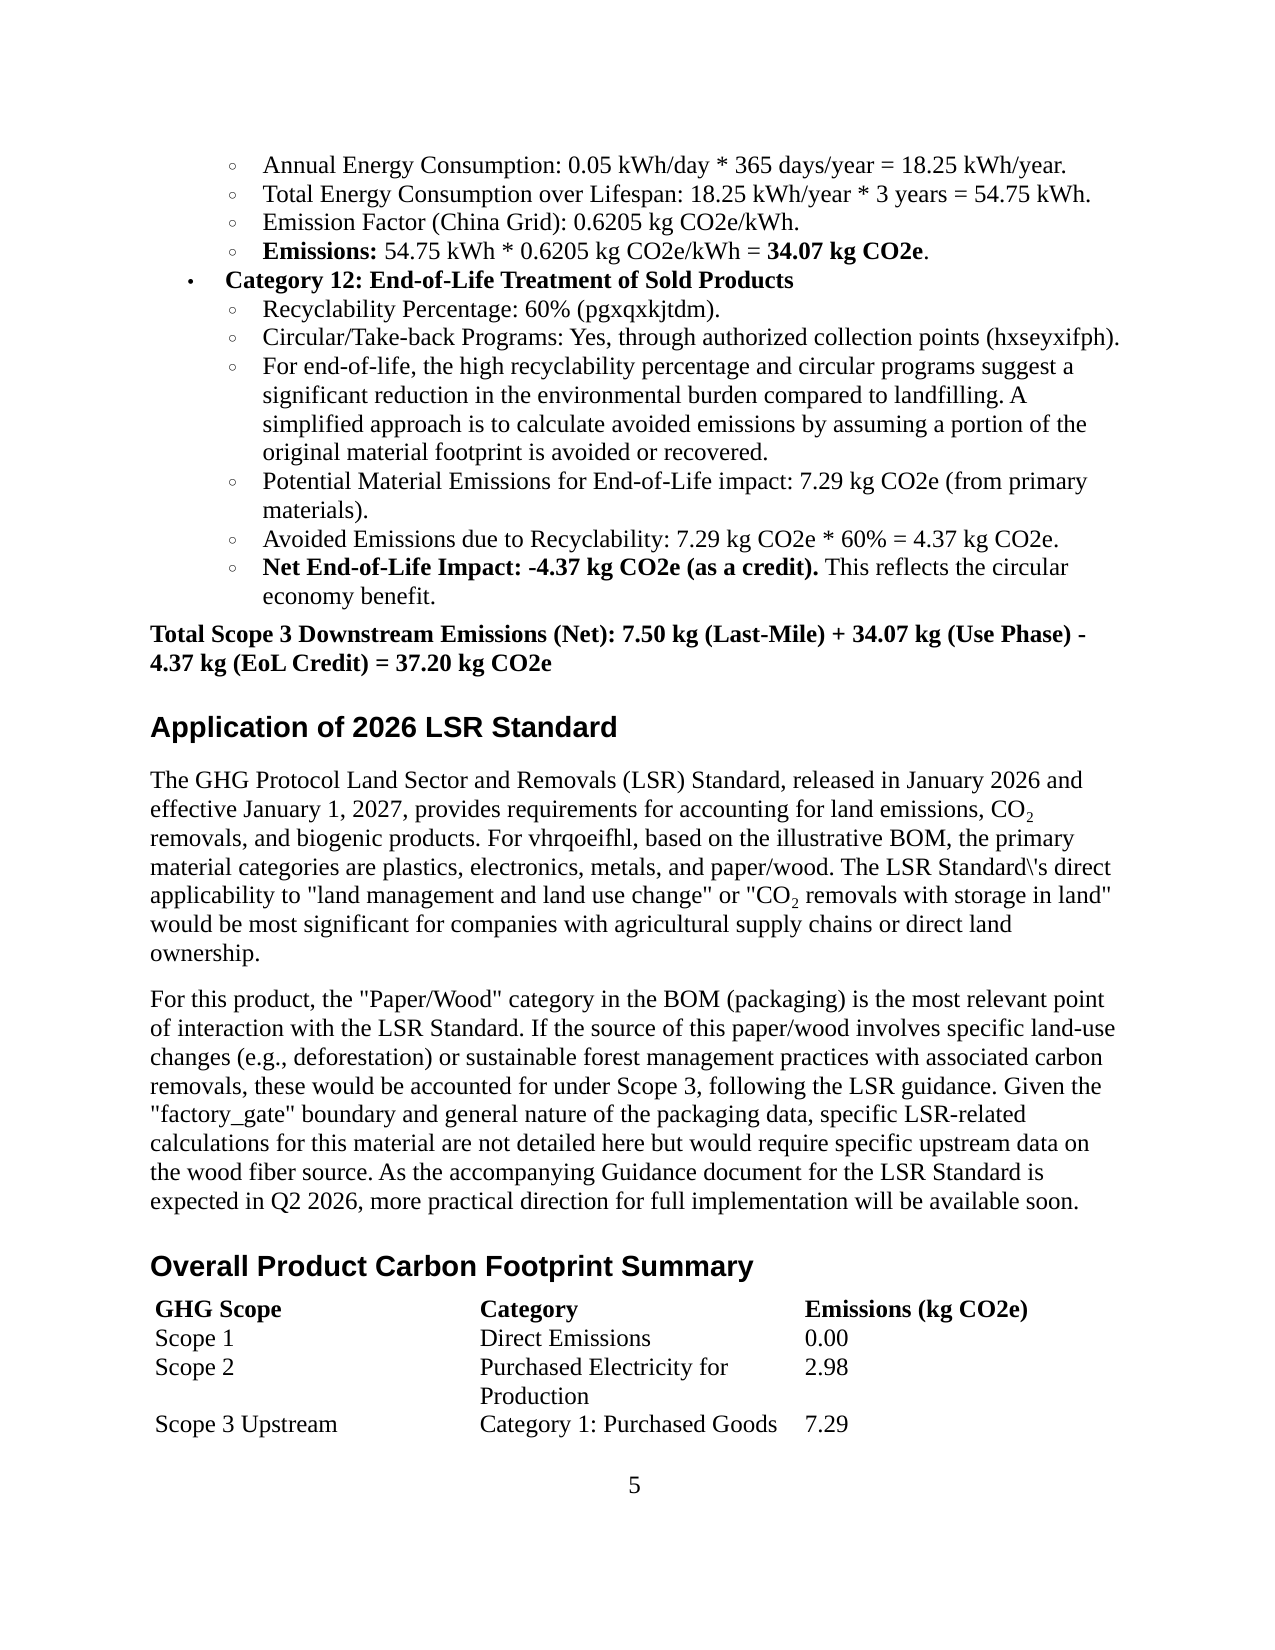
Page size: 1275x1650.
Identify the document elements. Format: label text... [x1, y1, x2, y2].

list For end-of-life, the high recyclability percentage and circular programs suggest a significant reduction in the environmental burden compared to landfilling. A simplified approach is to calculate avoided emissions by assuming a portion of the original material footprint is avoided or recovered. [225, 351, 1125, 466]
list Avoided Emissions due to Recyclability: 7.29 kg CO2e * 60% = 4.37 kg CO2e. [225, 524, 1125, 552]
table_cell Category 1: Purchased Goods [475, 1410, 800, 1438]
text Total Scope 3 Downstream Emissions (Net): 7.50 kg (Last-Mile) + 34.07 kg (Use Phase) - 4.37 kg (EoL Credit) = 37.20 kg CO2e [150, 619, 1125, 676]
list Total Energy Consumption over Lifespan: 18.25 kWh/year * 3 years = 54.75 kWh. [225, 179, 1125, 207]
list Emission Factor (China Grid): 0.6205 kg CO2e/kWh. [225, 207, 1125, 236]
list Potential Material Emissions for End-of-Life impact: 7.29 kg CO2e (from primary materials). [225, 466, 1125, 524]
table_cell Scope 3 Upstream [150, 1410, 475, 1438]
text For this product, the "Paper/Wood" category in the BOM (packaging) is the most relevant point of interaction with the LSR Standard. If the source of this paper/wood involves specific land-use changes (e.g., deforestation) or sustainable forest management practices with associated carbon removals, these would be accounted for under Scope 3, following the LSR guidance. Given the "factory_gate" boundary and general nature of the packaging data, specific LSR-related calculations for this material are not detailed here but would require specific upstream data on the wood fiber source. As the accompanying Guidance document for the LSR Standard is expected in Q2 2026, more practical direction for full implementation will be available soon. [150, 984, 1125, 1214]
list Category 12: End-of-Life Treatment of Sold Products [187, 265, 1125, 294]
table_cell Scope 1 [150, 1323, 475, 1352]
list Circular/Take-back Programs: Yes, through authorized collection points (hxseyxifph). [225, 322, 1125, 351]
list Net End-of-Life Impact: -4.37 kg CO2e (as a credit). This reflects the circular economy benefit. [225, 552, 1125, 610]
list Annual Energy Consumption: 0.05 kWh/day * 365 days/year = 18.25 kWh/year. [225, 150, 1125, 179]
table_cell 0.00 [800, 1323, 1125, 1352]
table_cell 2.98 [800, 1352, 1125, 1409]
table_header Category [475, 1295, 800, 1323]
subtitle Overall Product Carbon Footprint Summary [150, 1248, 1125, 1282]
table_cell Direct Emissions [475, 1323, 800, 1352]
table_header GHG Scope [150, 1295, 475, 1323]
table_cell Scope 2 [150, 1352, 475, 1409]
subtitle Application of 2026 LSR Standard [150, 710, 1125, 744]
table_cell 7.29 [800, 1410, 1125, 1438]
table_header Emissions (kg CO2e) [800, 1295, 1125, 1323]
text The GHG Protocol Land Sector and Removals (LSR) Standard, released in January 2026 and effective January 1, 2027, provides requirements for accounting for land emissions, CO₂ removals, and biogenic products. For vhrqoeifhl, based on the illustrative BOM, the primary material categories are plastics, electronics, metals, and paper/wood. The LSR Standard\'s direct applicability to "land management and land use change" or "CO₂ removals with storage in land" would be most significant for companies with agricultural supply chains or direct land ownership. [150, 765, 1125, 967]
table_cell Purchased Electricity for Production [475, 1352, 800, 1409]
list Emissions: 54.75 kWh * 0.6205 kg CO2e/kWh = 34.07 kg CO2e. [225, 236, 1125, 265]
list Recyclability Percentage: 60% (pgxqxkjtdm). [225, 294, 1125, 322]
